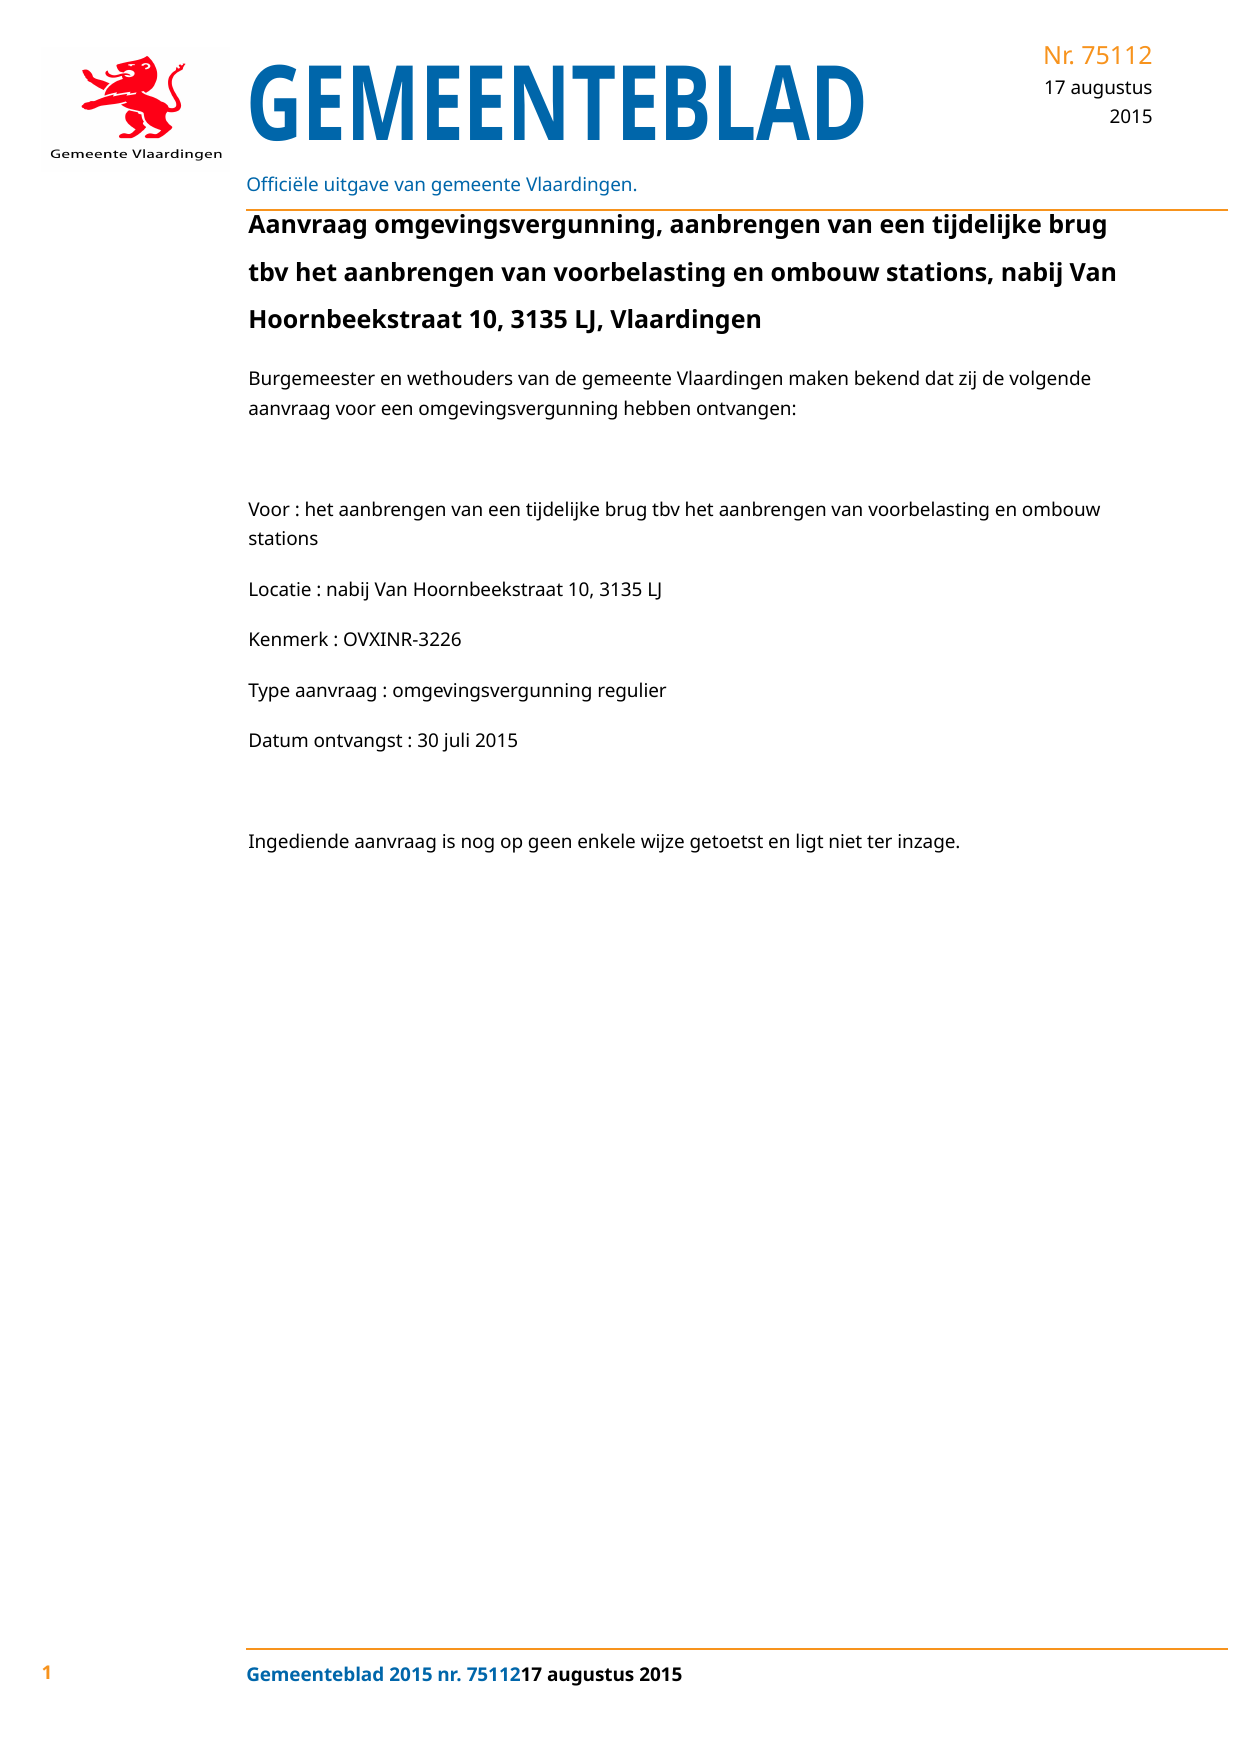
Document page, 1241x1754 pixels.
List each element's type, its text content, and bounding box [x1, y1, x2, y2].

text Burgemeester en wethouders van de gemeente Vlaardingen maken bekend dat zij de volgende aanvraag voor een omgevingsvergunning hebben ontvangen: [248, 366, 1152, 421]
picture [41, 47, 231, 172]
text Datum ontvangst : 30 juli 2015 [248, 727, 1152, 753]
text Locatie : nabij Van Hoornbeekstraat 10, 3135 LJ [248, 576, 1152, 602]
text Aanvraag omgevingsvergunning, aanbrengen van een tijdelijke brug tbv het aanbrengen van voorbelasting en ombouw stations, nabij Van Hoornbeekstraat 10, 3135 LJ, Vlaardingen [248, 211, 1152, 336]
text Kenmerk : OVXINR-3226 [248, 626, 1152, 652]
text Voor : het aanbrengen van een tijdelijke brug tbv het aanbrengen van voorbelasting en ombouw stations [248, 496, 1152, 551]
text Ingediende aanvraag is nog op geen enkele wijze getoetst en ligt niet ter inzage. [248, 828, 1152, 854]
text Type aanvraag : omgevingsvergunning regulier [248, 677, 1152, 702]
